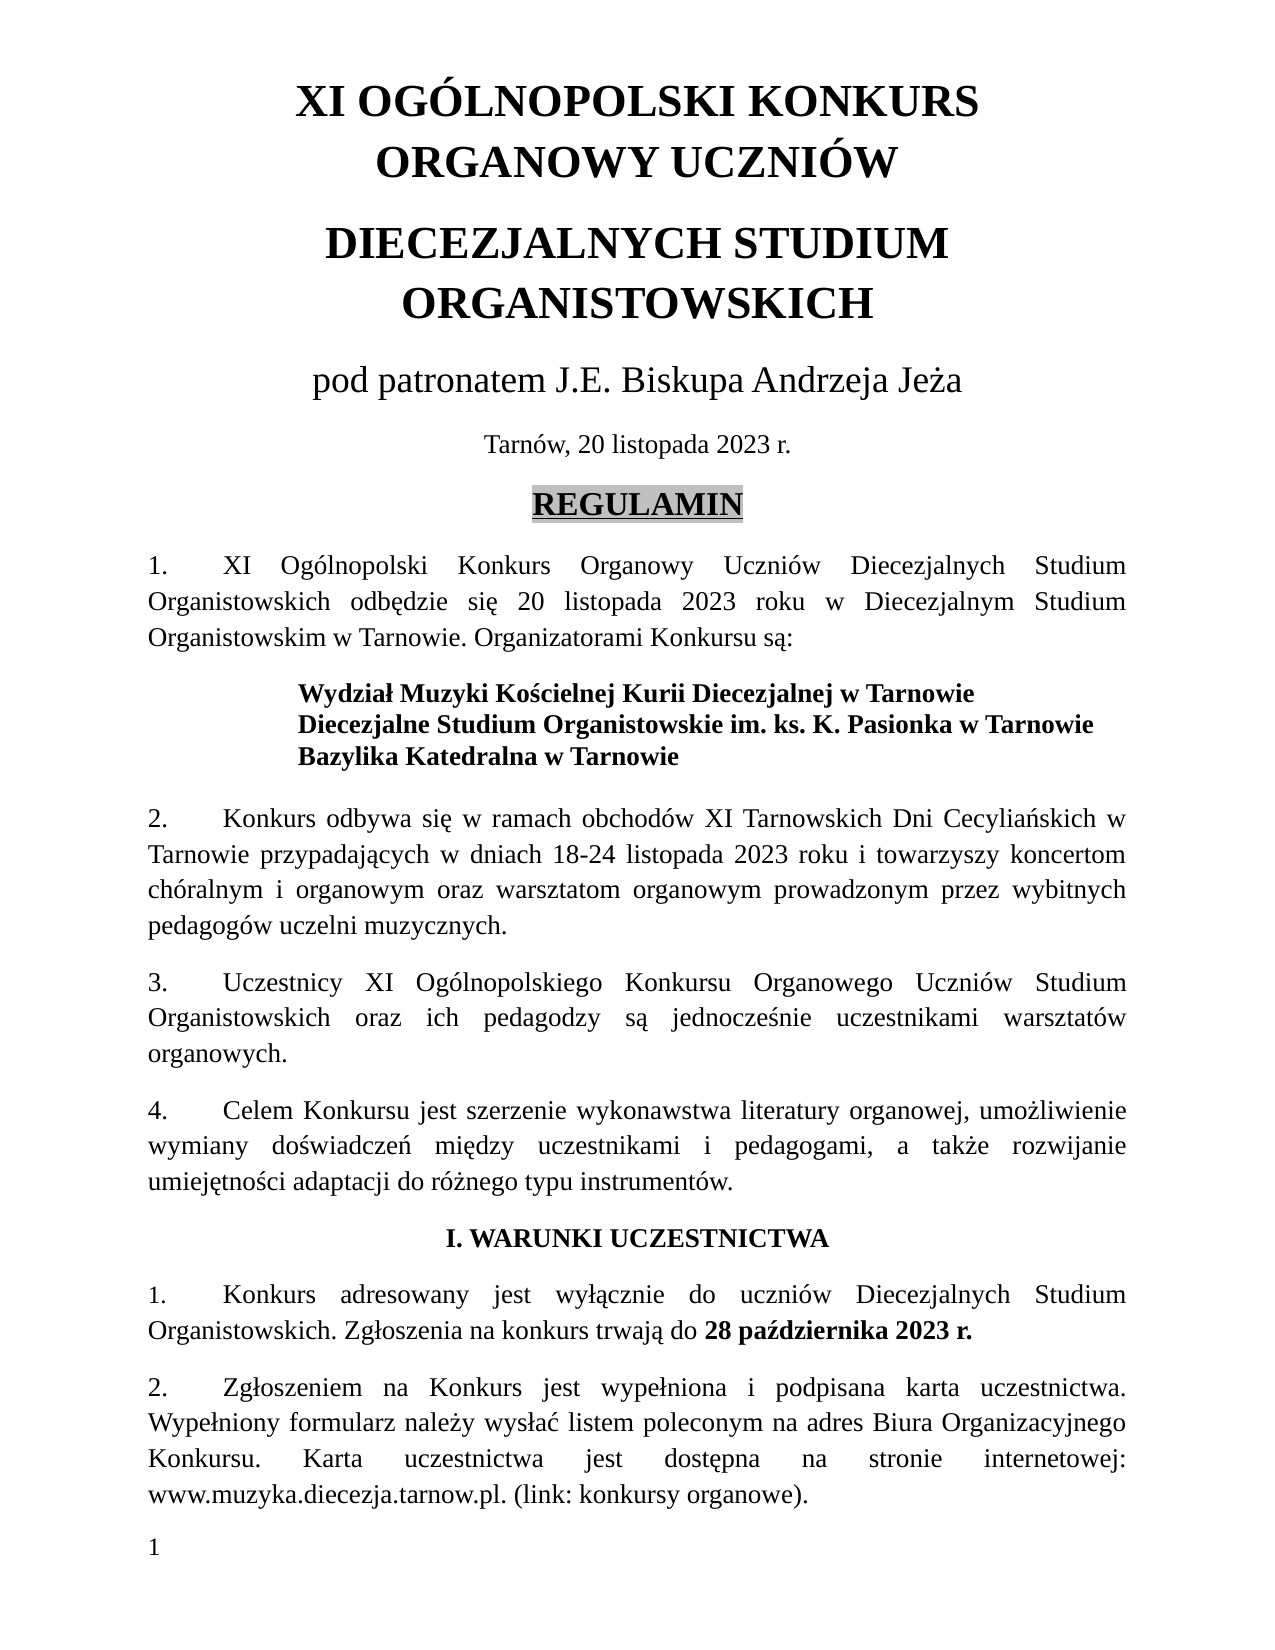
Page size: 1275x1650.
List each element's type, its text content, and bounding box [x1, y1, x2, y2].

text Tarnów, 20 listopada 2023 r. [148, 428, 1127, 459]
text Bazylika Katedralna w Tarnowie [148, 740, 1127, 771]
text Wydział Muzyki Kościelnej Kurii Diecezjalnej w Tarnowie [148, 677, 1127, 708]
text Diecezjalne Studium Organistowskie im. ks. K. Pasionka w Tarnowie [148, 708, 1127, 740]
text DIECEZJALNYCH STUDIUM ORGANISTOWSKICH [148, 216, 1127, 329]
list XI Ogólnopolski Konkurs Organowy Uczniów Diecezjalnych Studium Organistowskich odbędzie się 20 listopada 2023 roku w Diecezjalnym Studium Organistowskim w Tarnowie. Organizatorami Konkursu są: [148, 549, 1127, 652]
text XI OGÓLNOPOLSKI KONKURS ORGANOWY UCZNIÓW [148, 74, 1127, 187]
text I. WARUNKI UCZESTNICTWA [148, 1222, 1127, 1253]
list Konkurs odbywa się w ramach obchodów XI Tarnowskich Dni Cecyliańskich w Tarnowie przypadających w dniach 18-24 listopada 2023 roku i towarzyszy koncertom chóralnym i organowym oraz warsztatom organowym prowadzonym przez wybitnych pedagogów uczelni muzycznych. [148, 802, 1127, 940]
text REGULAMIN [148, 484, 1127, 523]
text pod patronatem J.E. Biskupa Andrzeja Jeża [148, 357, 1127, 401]
list Celem Konkursu jest szerzenie wykonawstwa literatury organowej, umożliwienie wymiany doświadczeń między uczestnikami i pedagogami, a także rozwijanie umiejętności adaptacji do różnego typu instrumentów. [148, 1094, 1127, 1196]
list Zgłoszeniem na Konkurs jest wypełniona i podpisana karta uczestnictwa. Wypełniony formularz należy wysłać listem poleconym na adres Biura Organizacyjnego Konkursu. Karta uczestnictwa jest dostępna na stronie internetowej: www.muzyka.diecezja.tarnow.pl. (link: konkursy organowe). [148, 1371, 1127, 1509]
list Konkurs adresowany jest wyłącznie do uczniów Diecezjalnych Studium Organistowskich. Zgłoszenia na konkurs trwają do 28 października 2023 r. [148, 1278, 1127, 1345]
list Uczestnicy XI Ogólnopolskiego Konkursu Organowego Uczniów Studium Organistowskich oraz ich pedagodzy są jednocześnie uczestnikami warsztatów organowych. [148, 966, 1127, 1068]
